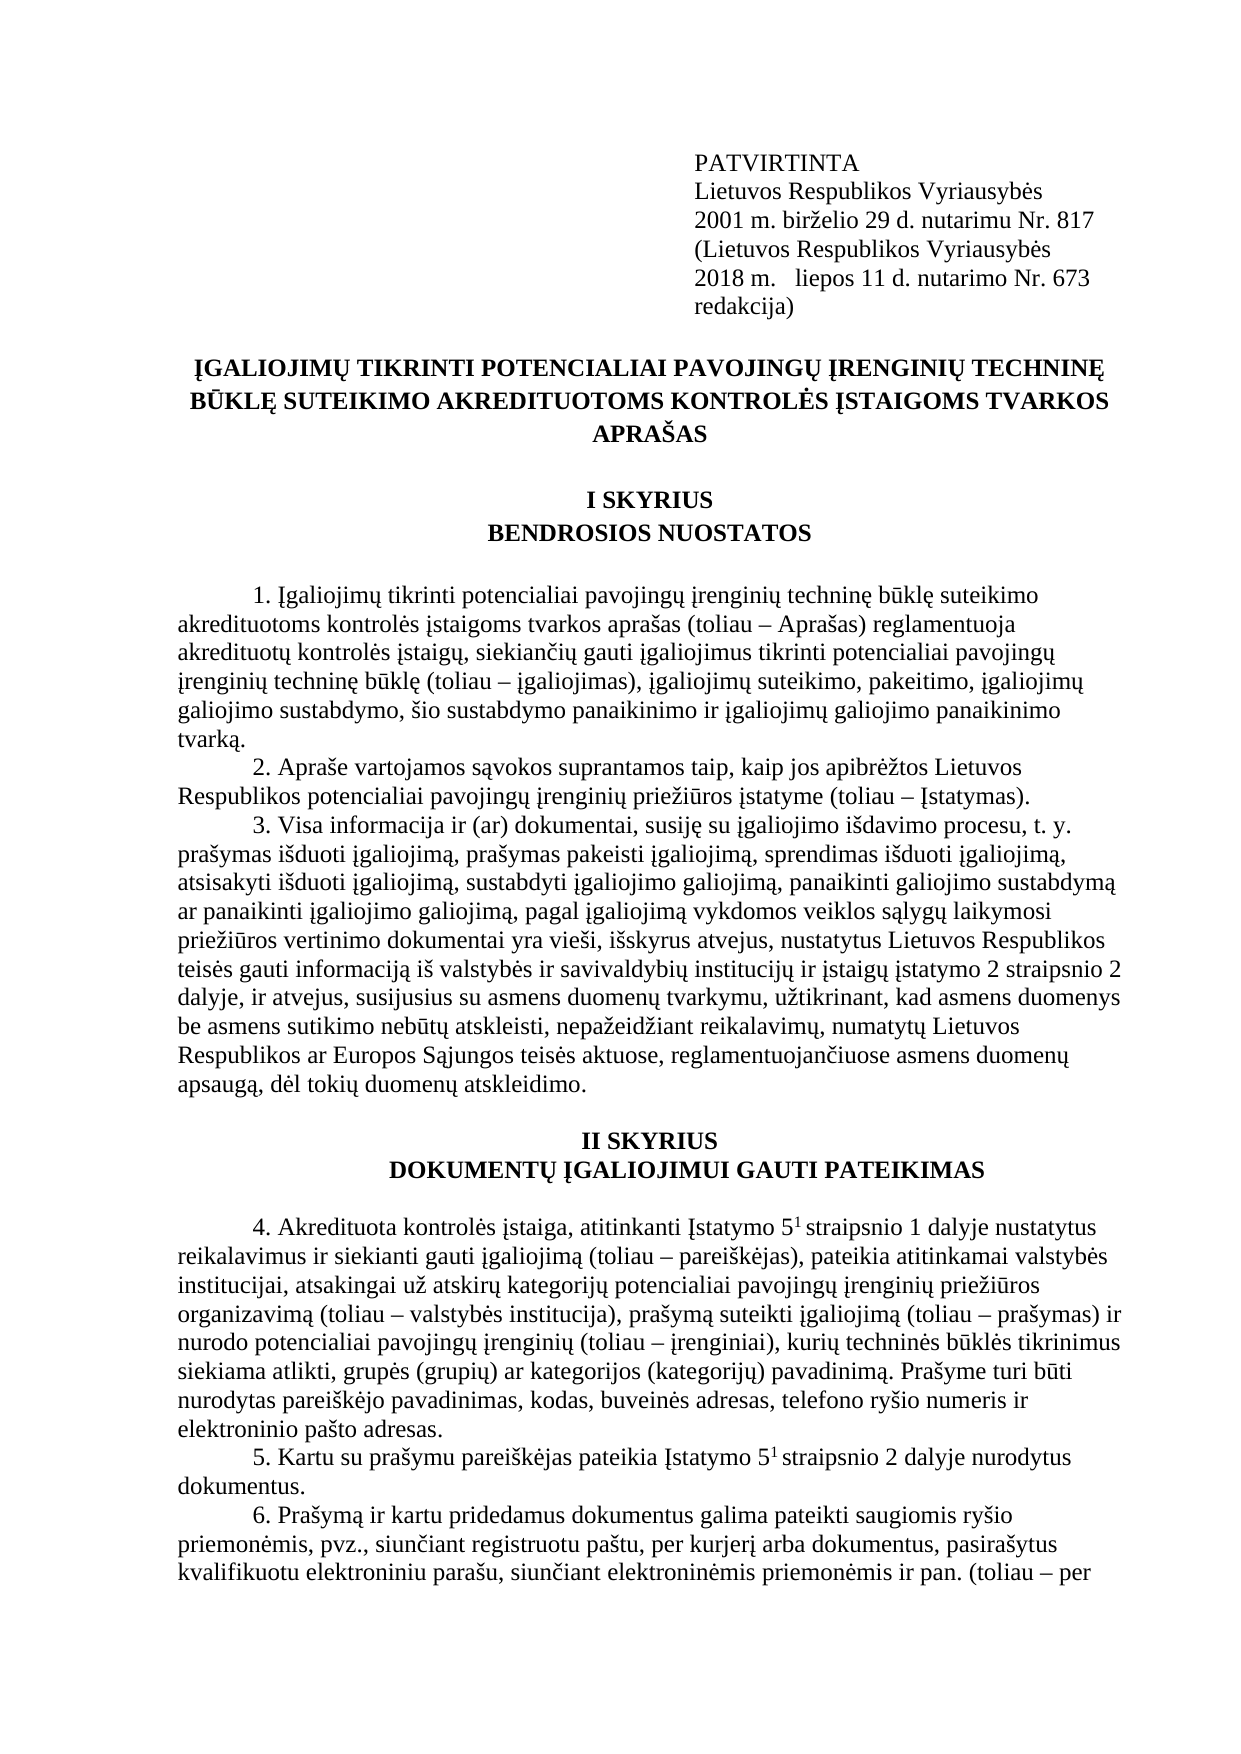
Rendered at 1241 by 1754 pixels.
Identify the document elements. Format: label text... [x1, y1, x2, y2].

text redakcija) [694, 291, 1122, 320]
text 2. Apraše vartojamos sąvokos suprantamos taip, kaip jos apibrėžtos Lietuvos Respublikos potencialiai pavojingų įrenginių priežiūros įstatyme (toliau – Įstatymas). [177, 752, 1122, 810]
text 3. Visa informacija ir (ar) dokumentai, susiję su įgaliojimo išdavimo procesu, t. y. prašymas išduoti įgaliojimą, prašymas pakeisti įgaliojimą, sprendimas išduoti įgaliojimą, atsisakyti išduoti įgaliojimą, sustabdyti įgaliojimo galiojimą, panaikinti galiojimo sustabdymą ar panaikinti įgaliojimo galiojimą, pagal įgaliojimą vykdomos veiklos sąlygų laikymosi priežiūros vertinimo dokumentai yra vieši, išskyrus atvejus, nustatytus Lietuvos Respublikos teisės gauti informaciją iš valstybės ir savivaldybių institucijų ir įstaigų įstatymo 2 straipsnio 2 dalyje, ir atvejus, susijusius su asmens duomenų tvarkymu, užtikrinant, kad asmens duomenys be asmens sutikimo nebūtų atskleisti, nepažeidžiant reikalavimų, numatytų Lietuvos Respublikos ar Europos Sąjungos teisės aktuose, reglamentuojančiuose asmens duomenų apsaugą, dėl tokių duomenų atskleidimo. [177, 810, 1122, 1097]
text I SKYRIUS [177, 485, 1122, 514]
text 6. Prašymą ir kartu pridedamus dokumentus galima pateikti saugiomis ryšio priemonėmis, pvz., siunčiant registruotu paštu, per kurjerį arba dokumentus, pasirašytus kvalifikuotu elektroniniu parašu, siunčiant elektroninėmis priemonėmis ir pan. (toliau – per [177, 1500, 1122, 1586]
text Patvirtinta [694, 148, 1122, 176]
text 5. Kartu su prašymu pareiškėjas pateikia Įstatymo 51 straipsnio 2 dalyje nurodytus dokumentus. [177, 1442, 1122, 1500]
text (Lietuvos Respublikos Vyriausybės 2018 m. liepos 11 d. nutarimo Nr. 673 [694, 234, 1122, 291]
text II SKYRIUS [177, 1126, 1122, 1155]
text DOKUMENTŲ ĮGALIOJIMUI GAUTI PATEIKIMAS [177, 1155, 1122, 1184]
text BENDROSIOS NUOSTATOS [177, 518, 1122, 547]
text 4. Akredituota kontrolės įstaiga, atitinkanti Įstatymo 51 straipsnio 1 dalyje nustatytus reikalavimus ir siekianti gauti įgaliojimą (toliau – pareiškėjas), pateikia atitinkamai valstybės institucijai, atsakingai už atskirų kategorijų potencialiai pavojingų įrenginių priežiūros organizavimą (toliau – valstybės institucija), prašymą suteikti įgaliojimą (toliau – prašymas) ir nurodo potencialiai pavojingų įrenginių (toliau – įrenginiai), kurių techninės būklės tikrinimus siekiama atlikti, grupės (grupių) ar kategorijos (kategorijų) pavadinimą. Prašyme turi būti nurodytas pareiškėjo pavadinimas, kodas, buveinės adresas, telefono ryšio numeris ir elektroninio pašto adresas. [177, 1212, 1122, 1442]
text 1. Įgaliojimų tikrinti potencialiai pavojingų įrenginių techninę būklę suteikimo akredituotoms kontrolės įstaigoms tvarkos aprašas (toliau – Aprašas) reglamentuoja akredituotų kontrolės įstaigų, siekiančių gauti įgaliojimus tikrinti potencialiai pavojingų įrenginių techninę būklę (toliau – įgaliojimas), įgaliojimų suteikimo, pakeitimo, įgaliojimų galiojimo sustabdymo, šio sustabdymo panaikinimo ir įgaliojimų galiojimo panaikinimo tvarką. [177, 580, 1122, 752]
text ĮGALIOJIMŲ TIKRINTI POTENCIALIAI PAVOJINGŲ ĮRENGINIŲ TECHNINĘ BŪKLĘ SUTEIKIMO AKREDITUOTOMS KONTROLĖS ĮSTAIGOMS TVARKOS APRAŠAS [177, 353, 1122, 448]
text Lietuvos Respublikos Vyriausybės 2001 m. birželio 29 d. nutarimu Nr. 817 [694, 176, 1122, 234]
